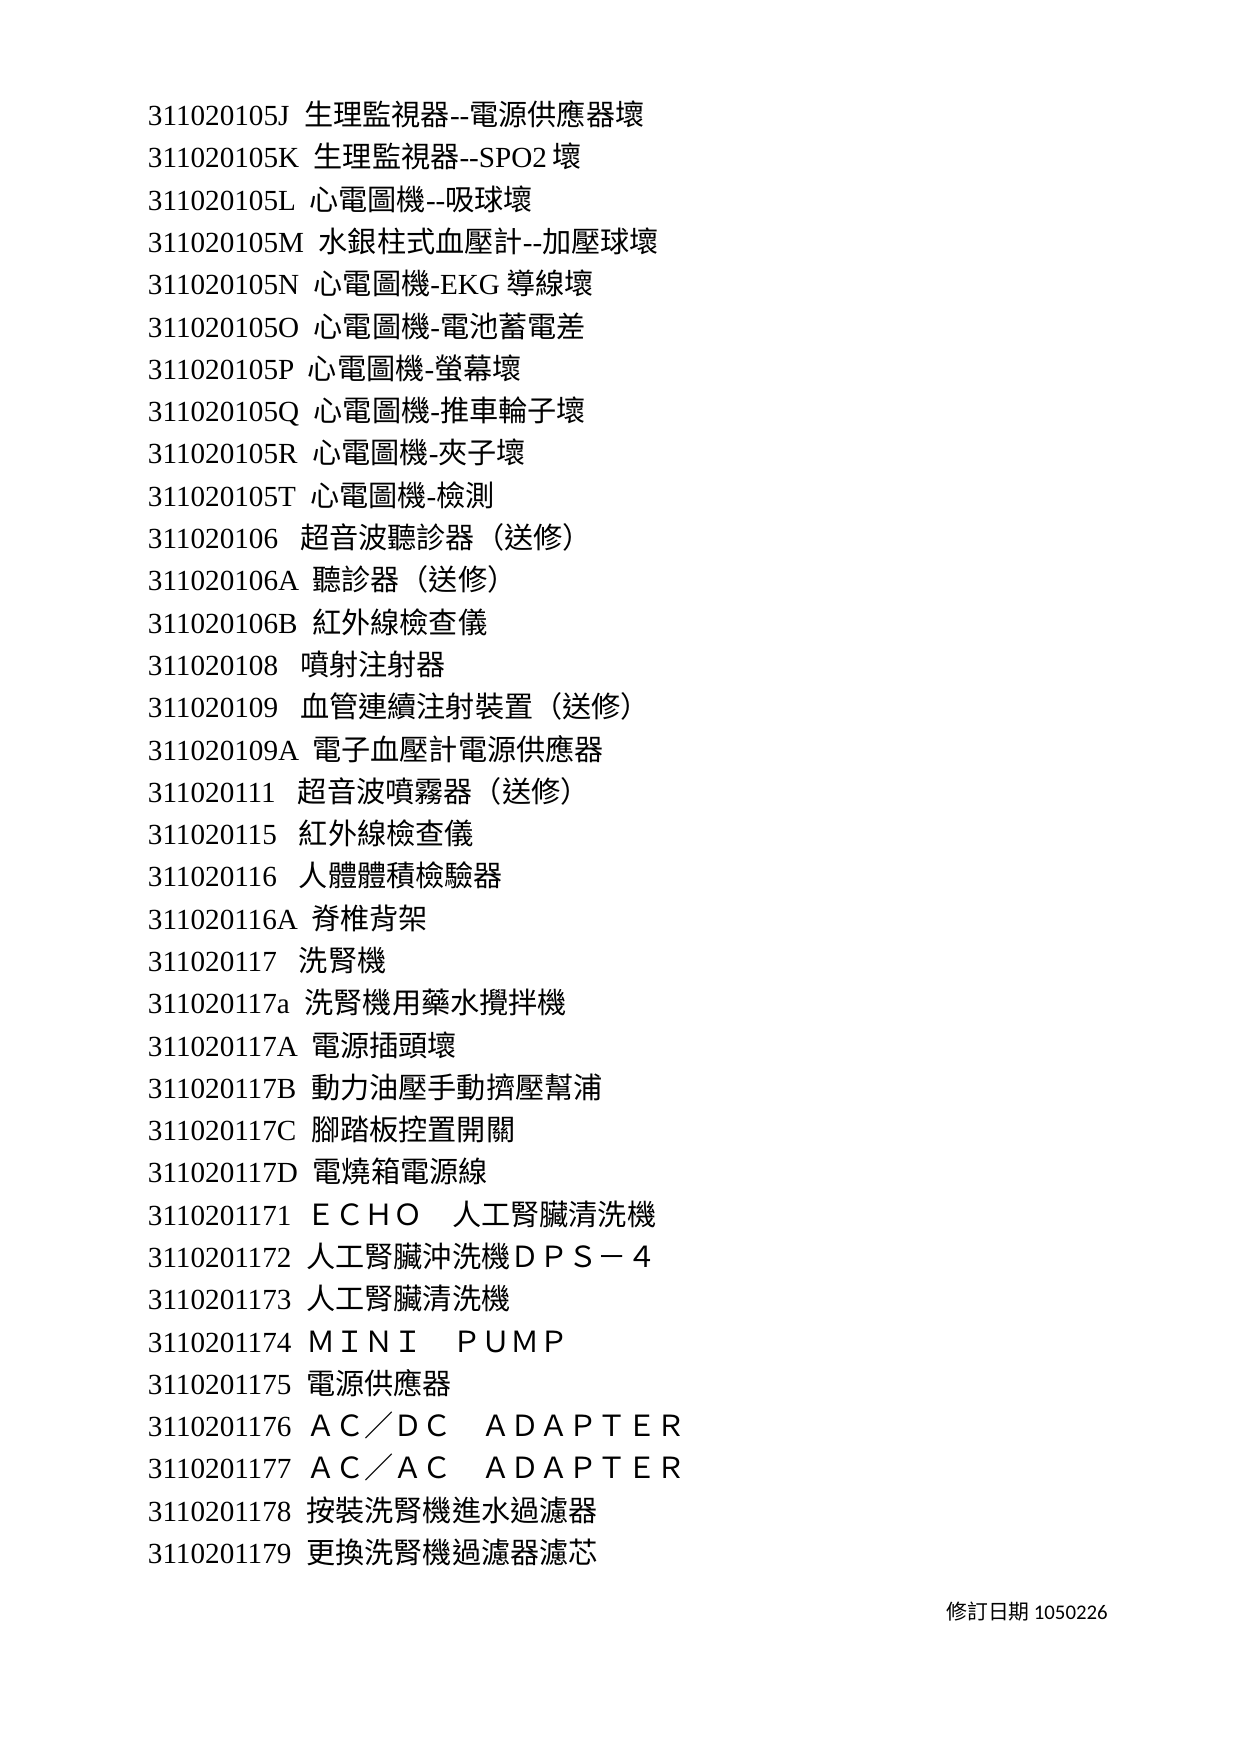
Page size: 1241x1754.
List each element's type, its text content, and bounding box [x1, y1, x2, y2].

text 311020105N 心電圖機-EKG導線壞 [148, 261, 1107, 303]
text 3110201173 人工腎臟清洗機 [148, 1276, 1107, 1318]
text 311020117 洗腎機 [148, 938, 1107, 980]
text 311020106B 紅外線檢查儀 [148, 599, 1107, 642]
text 3110201179 更換洗腎機過濾器濾芯 [148, 1530, 1107, 1572]
text 311020117D 電燒箱電源線 [148, 1149, 1107, 1191]
text 3110201172 人工腎臟沖洗機ＤＰＳ－４ [148, 1234, 1107, 1276]
text 3110201177 ＡＣ／ＡＣ ＡＤＡＰＴＥＲ [148, 1445, 1107, 1487]
text 311020109 血管連續注射裝置（送修） [148, 684, 1107, 726]
text 311020108 噴射注射器 [148, 642, 1107, 684]
text 311020105Q 心電圖機-推車輪子壞 [148, 388, 1107, 430]
text 311020111 超音波噴霧器（送修） [148, 768, 1107, 811]
text 311020105J 生理監視器--電源供應器壞 [148, 92, 1107, 134]
text 311020116A 脊椎背架 [148, 895, 1107, 938]
text 311020105O 心電圖機-電池蓄電差 [148, 303, 1107, 346]
text 311020109A 電子血壓計電源供應器 [148, 726, 1107, 768]
text 3110201174 ＭＩＮＩ ＰＵＭＰ [148, 1318, 1107, 1361]
text 311020105L 心電圖機--吸球壞 [148, 176, 1107, 219]
text 3110201171 ＥＣＨＯ 人工腎臟清洗機 [148, 1191, 1107, 1234]
text 311020117a 洗腎機用藥水攪拌機 [148, 980, 1107, 1022]
text 311020106 超音波聽診器（送修） [148, 515, 1107, 557]
text 311020105P 心電圖機-螢幕壞 [148, 346, 1107, 388]
text 311020117A 電源插頭壞 [148, 1022, 1107, 1064]
text 3110201175 電源供應器 [148, 1361, 1107, 1403]
text 311020105R 心電圖機-夾子壞 [148, 430, 1107, 472]
text 3110201176 ＡＣ／ＤＣ ＡＤＡＰＴＥＲ [148, 1403, 1107, 1445]
text 3110201178 按裝洗腎機進水過濾器 [148, 1487, 1107, 1530]
text 311020115 紅外線檢查儀 [148, 811, 1107, 853]
text 311020117B 動力油壓手動擠壓幫浦 [148, 1064, 1107, 1107]
text 311020117C 腳踏板控置開關 [148, 1107, 1107, 1149]
text 311020105T 心電圖機-檢測 [148, 472, 1107, 515]
text 311020105K 生理監視器--SPO2壞 [148, 134, 1107, 176]
text 311020106A 聽診器（送修） [148, 557, 1107, 599]
text 311020105M 水銀柱式血壓計--加壓球壞 [148, 219, 1107, 261]
text 311020116 人體體積檢驗器 [148, 853, 1107, 895]
